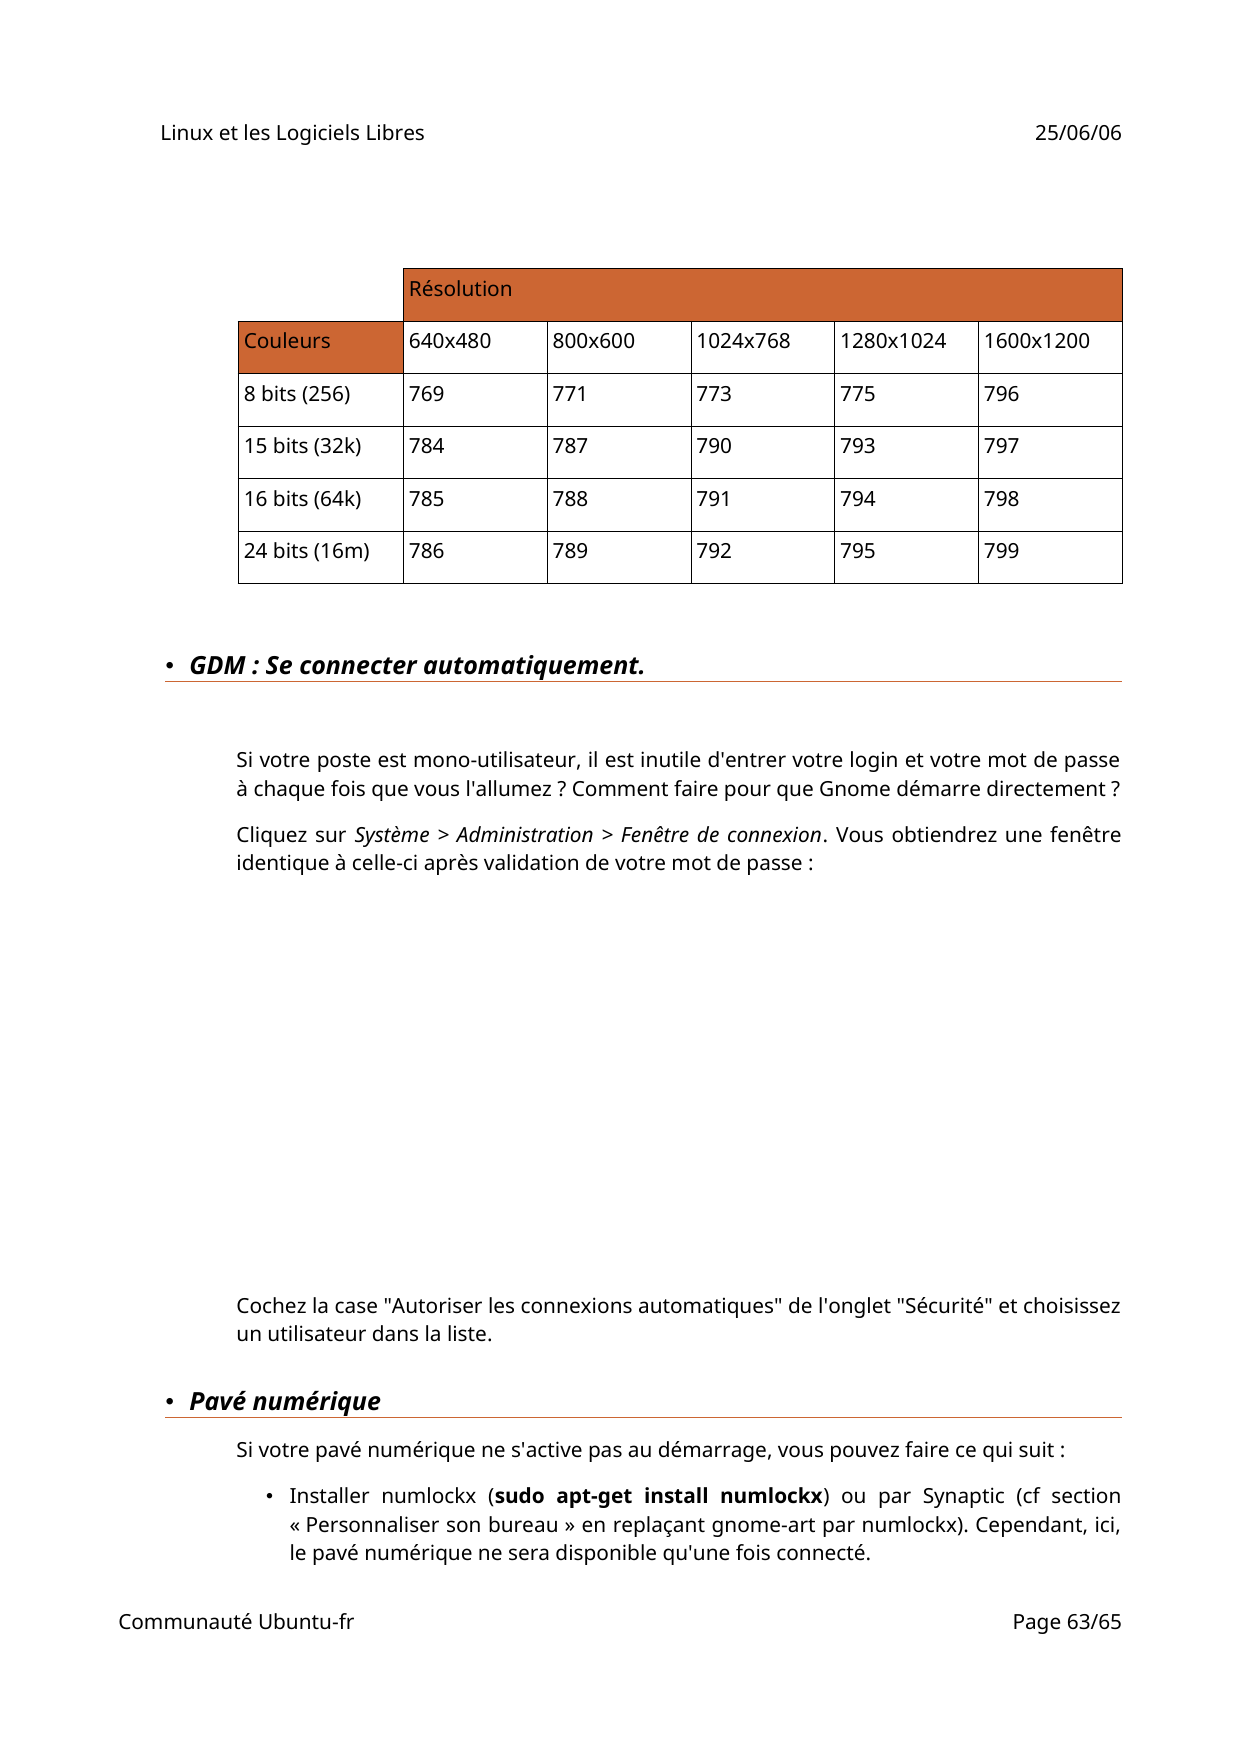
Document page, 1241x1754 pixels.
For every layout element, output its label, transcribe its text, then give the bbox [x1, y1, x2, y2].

table_cell 15 bits (32k) [239, 427, 403, 478]
table_cell 1600x1200 [979, 322, 1122, 373]
table_cell 1280x1024 [835, 322, 978, 373]
table_cell 797 [979, 427, 1122, 478]
table_cell 16 bits (64k) [239, 479, 403, 531]
table_cell 784 [404, 427, 547, 478]
table_cell 788 [548, 479, 691, 531]
list Installer numlockx (sudo apt-get install numlockx) ou par Synaptic (cf section « Personnaliser son bureau » en replaçant gnome-art par numlockx). Cependant, ici, le pavé numérique ne sera disponible qu'une fois connecté. [266, 1481, 1122, 1567]
table_cell 798 [979, 479, 1122, 531]
table_cell 769 [404, 374, 547, 426]
subtitle GDM : Se connecter automatiquement. [165, 647, 1122, 681]
table_cell 771 [548, 374, 691, 426]
table_cell 794 [835, 479, 978, 531]
table_cell 796 [979, 374, 1122, 426]
text Si votre poste est mono-utilisateur, il est inutile d'entrer votre login et votre mot de passe à chaque fois que vous l'allumez ? Comment faire pour que Gnome démarre directement ? [236, 745, 1122, 802]
table_cell 787 [548, 427, 691, 478]
table_cell 793 [835, 427, 978, 478]
table_cell 791 [692, 479, 834, 531]
table_cell 786 [404, 532, 547, 583]
table_cell 24 bits (16m) [239, 532, 403, 583]
text Cochez la case "Autoriser les connexions automatiques" de l'onglet "Sécurité" et choisissez un utilisateur dans la liste. [236, 1291, 1122, 1348]
text Si votre pavé numérique ne s'active pas au démarrage, vous pouvez faire ce qui suit : [236, 1435, 1122, 1463]
table_cell 790 [692, 427, 834, 478]
table_cell 795 [835, 532, 978, 583]
table_cell 1024x768 [692, 322, 834, 373]
table_cell 792 [692, 532, 834, 583]
table_header [238, 268, 403, 321]
table_cell 799 [979, 532, 1122, 583]
table_cell 775 [835, 374, 978, 426]
table_cell 640x480 [404, 322, 547, 373]
table_cell 800x600 [548, 322, 691, 373]
table_cell 789 [548, 532, 691, 583]
table_cell 785 [404, 479, 547, 531]
table_cell Couleurs [239, 322, 403, 373]
table_cell 8 bits (256) [239, 374, 403, 426]
table_cell 773 [692, 374, 834, 426]
text Cliquez sur Système > Administration > Fenêtre de connexion. Vous obtiendrez une fenêtre identique à celle-ci après validation de votre mot de passe : [236, 820, 1122, 877]
table_header Résolution [404, 269, 1122, 321]
subtitle Pavé numérique [165, 1383, 1122, 1417]
